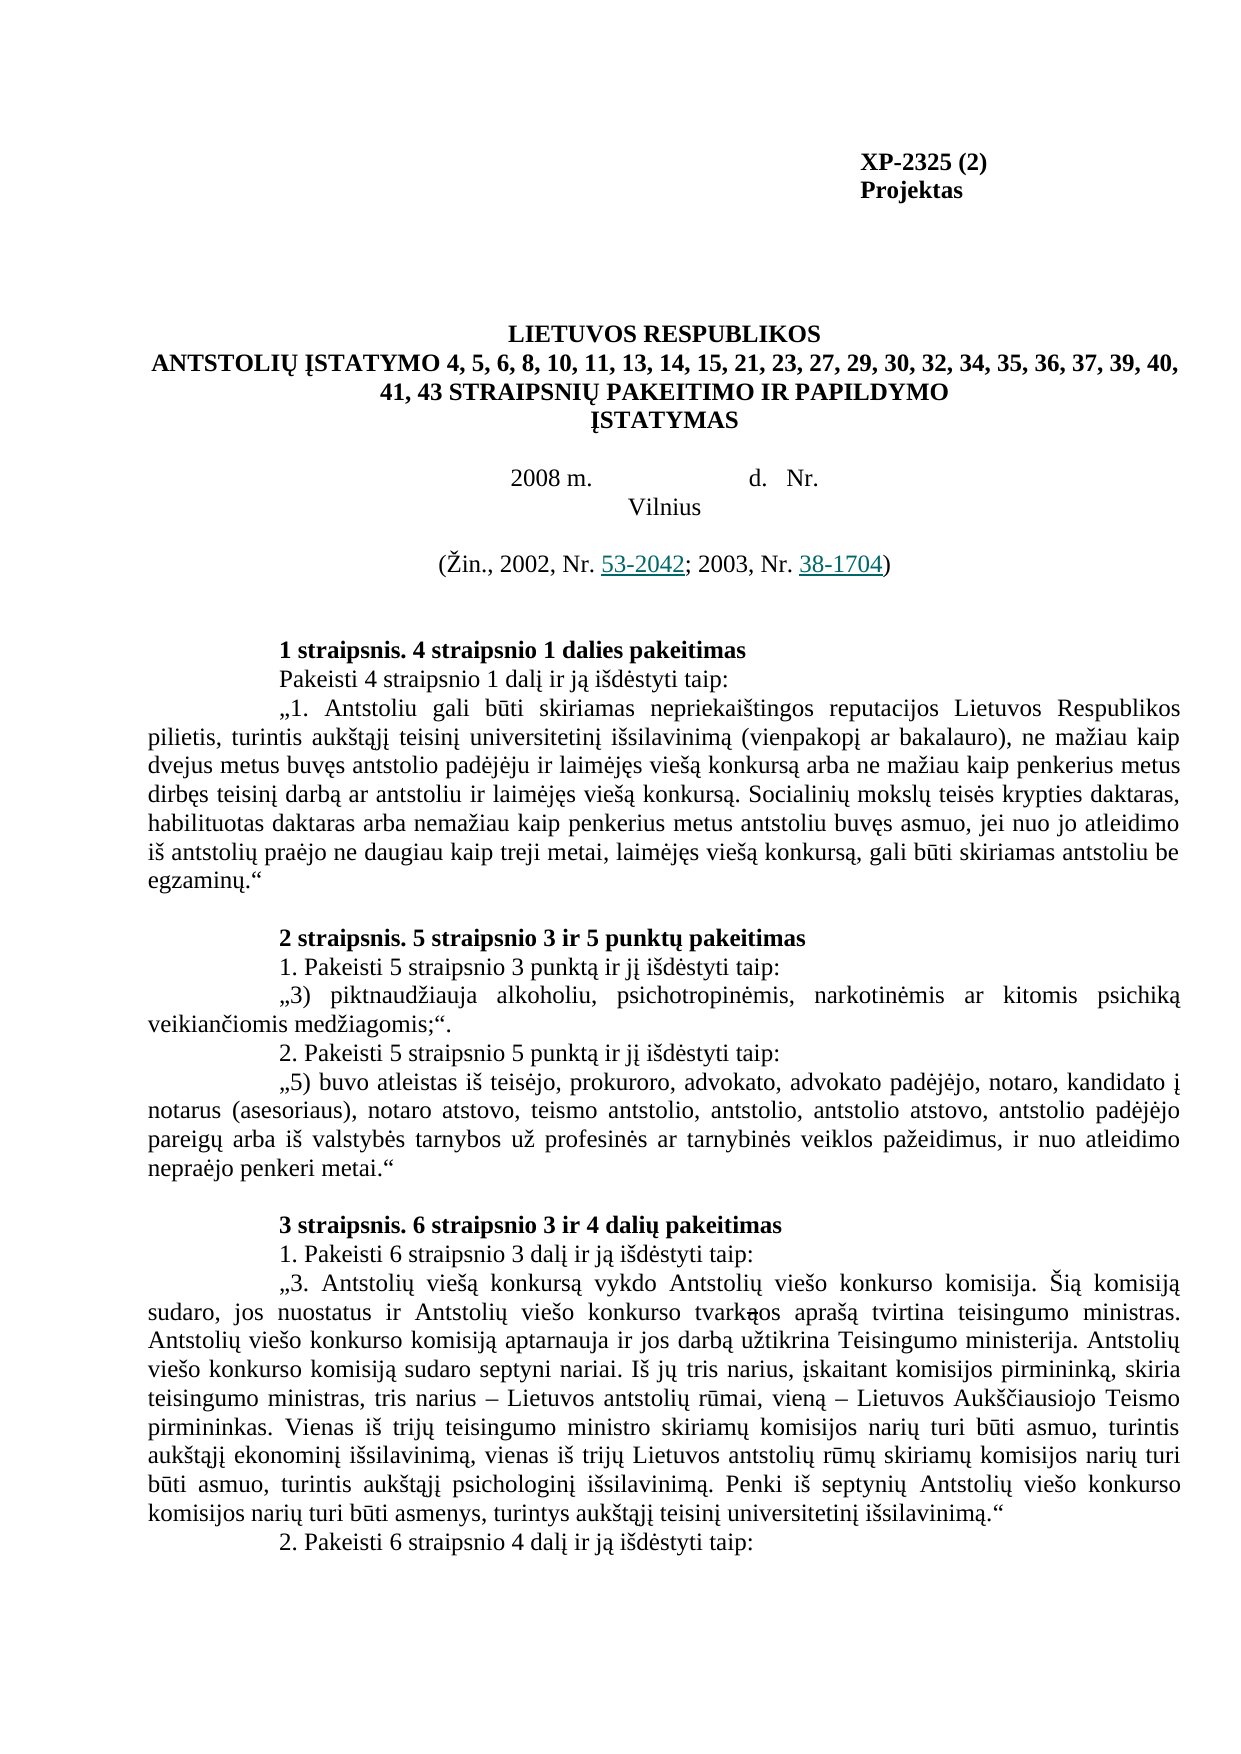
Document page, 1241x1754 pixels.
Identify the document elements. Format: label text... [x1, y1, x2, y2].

text Pakeisti 4 straipsnio 1 dalį ir ją išdėstyti taip: [148, 664, 1181, 693]
text Projektas [860, 176, 1181, 204]
text 1 straipsnis. 4 straipsnio 1 dalies pakeitimas [148, 636, 1181, 664]
text „5) buvo atleistas iš teisėjo, prokuroro, advokato, advokato padėjėjo, notaro, kandidato į notarus (asesoriaus), notaro atstovo, teismo antstolio, antstolio, antstolio atstovo, antstolio padėjėjo pareigų arba iš valstybės tarnybos už profesinės ar tarnybinės veiklos pažeidimus, ir nuo atleidimo nepraėjo penkeri metai.“ [148, 1067, 1181, 1182]
text „3) piktnaudžiauja alkoholiu, psichotropinėmis, narkotinėmis ar kitomis psichiką veikiančiomis medžiagomis;“. [148, 981, 1181, 1038]
text 1. Pakeisti 5 straipsnio 3 punktą ir jį išdėstyti taip: [148, 952, 1181, 981]
text Vilnius [148, 492, 1181, 521]
text (Žin., 2002, Nr. 53-2042; 2003, Nr. 38-1704) [148, 549, 1181, 578]
text 1. Pakeisti 6 straipsnio 3 dalį ir ją išdėstyti taip: [148, 1239, 1181, 1268]
text 2. Pakeisti 6 straipsnio 4 dalį ir ją išdėstyti taip: [148, 1527, 1181, 1556]
text ĮSTATYMAS [148, 406, 1181, 434]
text 2. Pakeisti 5 straipsnio 5 punktą ir jį išdėstyti taip: [148, 1038, 1181, 1067]
text ANTSTOLIŲ ĮSTATYMO 4, 5, 6, 8, 10, 11, 13, 14, 15, 21, 23, 27, 29, 30, 32, 34, 35, 36, 37, 39, 40, 41, 43 STRAIPSNIŲ PAKEITIMO IR PAPILDYMO [148, 348, 1181, 406]
text 2 straipsnis. 5 straipsnio 3 ir 5 punktų pakeitimas [148, 923, 1181, 952]
text 3 straipsnis. 6 straipsnio 3 ir 4 dalių pakeitimas [148, 1211, 1181, 1239]
text XP-2325 (2) [860, 147, 1181, 176]
text „3. Antstolių viešą konkursą vykdo Antstolių viešo konkurso komisija. Šią komisiją sudaro, jos nuostatus ir Antstolių viešo konkurso tvarkąos aprašą tvirtina teisingumo ministras. Antstolių viešo konkurso komisiją aptarnauja ir jos darbą užtikrina Teisingumo ministerija. Antstolių viešo konkurso komisiją sudaro septyni nariai. Iš jų tris narius, įskaitant komisijos pirmininką, skiria teisingumo ministras, tris narius – Lietuvos antstolių rūmai, vieną – Lietuvos Aukščiausiojo Teismo pirmininkas. Vienas iš trijų teisingumo ministro skiriamų komisijos narių turi būti asmuo, turintis aukštąjį ekonominį išsilavinimą, vienas iš trijų Lietuvos antstolių rūmų skiriamų komisijos narių turi būti asmuo, turintis aukštąjį psichologinį išsilavinimą. Penki iš septynių Antstolių viešo konkurso komisijos narių turi būti asmenys, turintys aukštąjį teisinį universitetinį išsilavinimą.“ [148, 1268, 1181, 1527]
text LIETUVOS RESPUBLIKOS [148, 319, 1181, 348]
text 2008 m. d. Nr. [148, 463, 1181, 492]
text „1. Antstoliu gali būti skiriamas nepriekaištingos reputacijos Lietuvos Respublikos pilietis, turintis aukštąjį teisinį universitetinį išsilavinimą (vienpakopį ar bakalauro), ne mažiau kaip dvejus metus buvęs antstolio padėjėju ir laimėjęs viešą konkursą arba ne mažiau kaip penkerius metus dirbęs teisinį darbą ar antstoliu ir laimėjęs viešą konkursą. Socialinių mokslų teisės krypties daktaras, habilituotas daktaras arba nemažiau kaip penkerius metus antstoliu buvęs asmuo, jei nuo jo atleidimo iš antstolių praėjo ne daugiau kaip treji metai, laimėjęs viešą konkursą, gali būti skiriamas antstoliu be egzaminų.“ [148, 693, 1181, 894]
